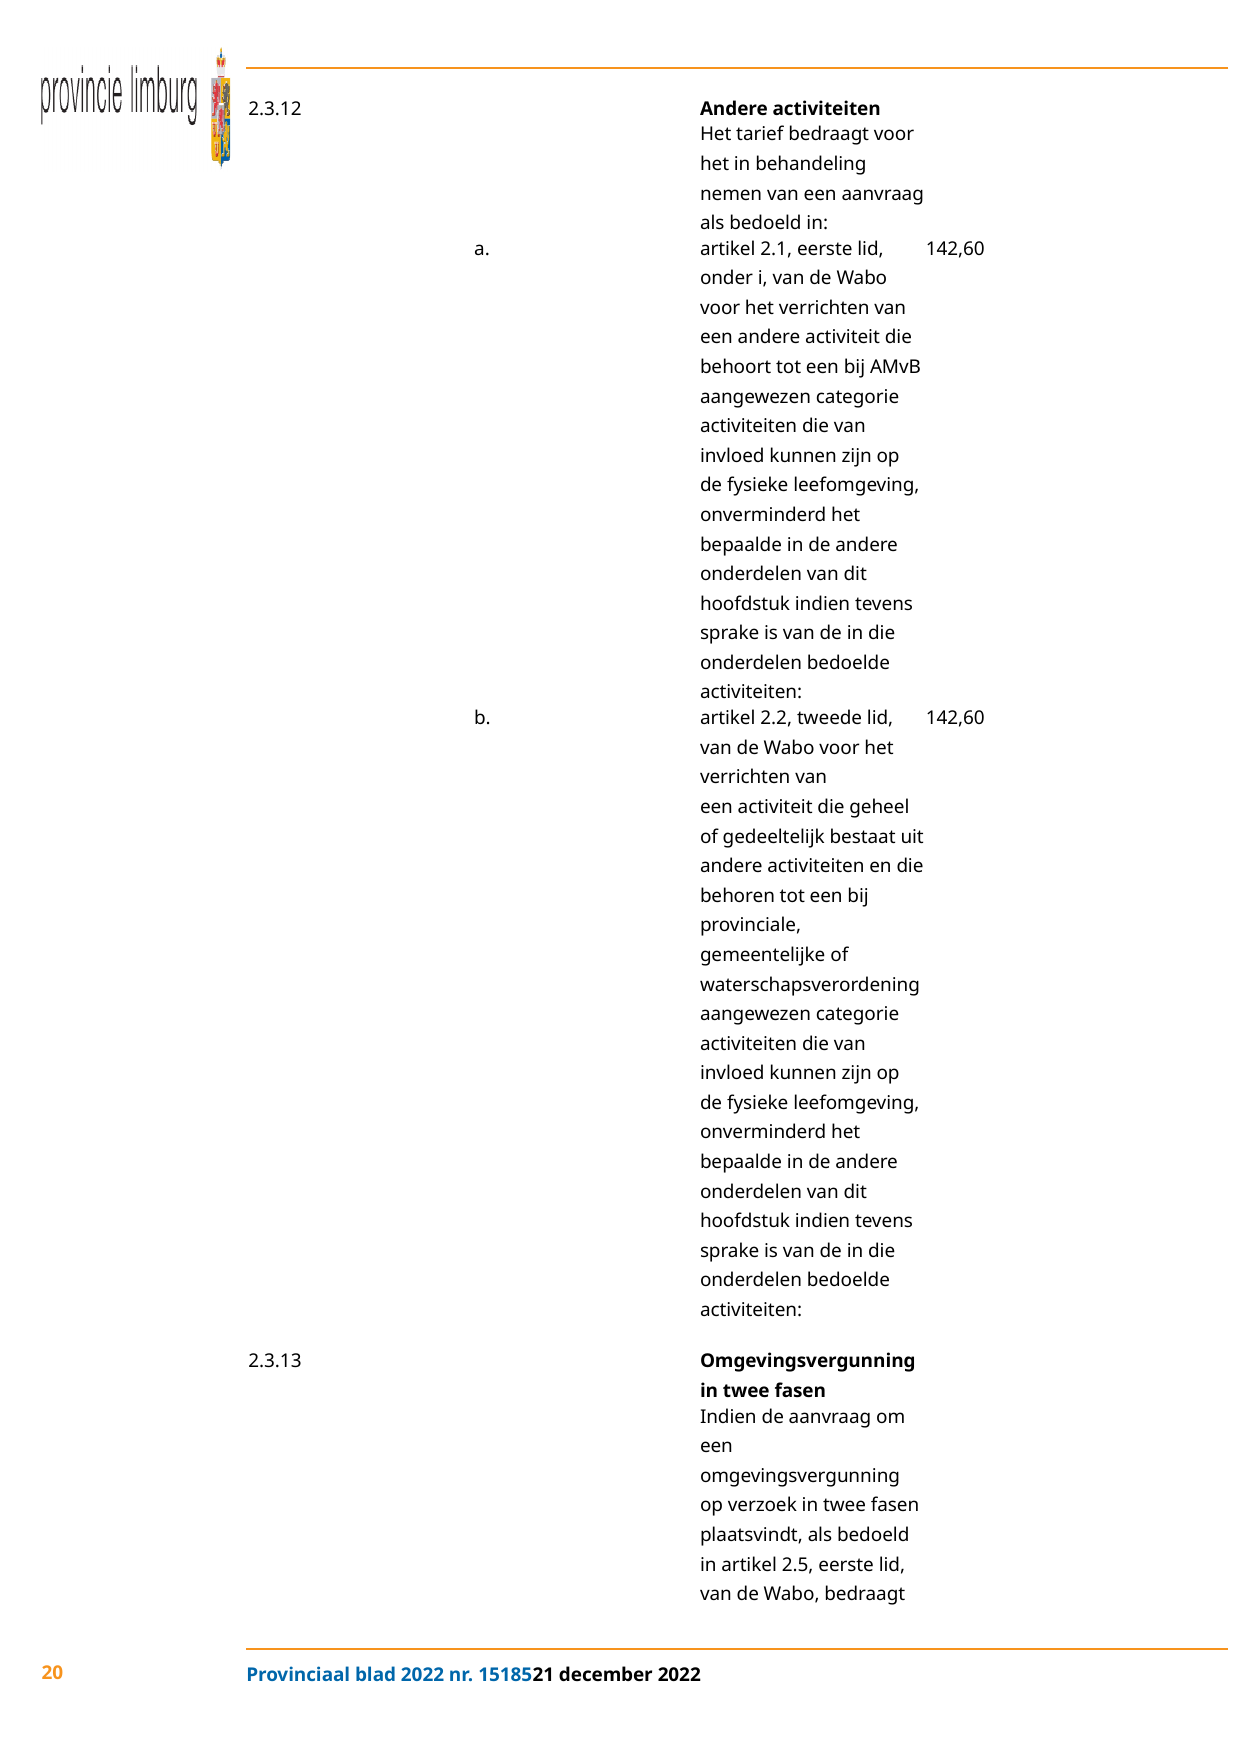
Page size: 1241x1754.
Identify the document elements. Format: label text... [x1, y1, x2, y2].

table_cell [248, 705, 474, 1322]
table_cell 2.3.12 [248, 95, 474, 121]
table_cell Het tarief bedraagt voor het in behandeling nemen van een aanvraag als bedoeld in: [700, 121, 926, 235]
table_cell [248, 1322, 474, 1348]
table_cell 142,60 [926, 235, 1152, 704]
table_cell Andere activiteiten [700, 95, 926, 121]
table_cell Omgevingsvergunning in twee fasen [700, 1348, 926, 1403]
table_cell [926, 1403, 1152, 1606]
table_cell [248, 1403, 474, 1606]
table_cell [474, 95, 700, 121]
table_cell [700, 1322, 926, 1348]
table_cell [474, 1403, 700, 1606]
table_cell artikel 2.2, tweede lid, van de Wabo voor het verrichten van een activiteit die geheel of gedeeltelijk bestaat uit andere activiteiten en die behoren tot een bij provinciale, gemeentelijke of waterschapsverordening aangewezen categorie activiteiten die van invloed kunnen zijn op de fysieke leefomgeving, onverminderd het bepaalde in de andere onderdelen van dit hoofdstuk indien tevens sprake is van de in die onderdelen bedoelde activiteiten: [700, 705, 926, 1322]
table_cell artikel 2.1, eerste lid, onder i, van de Wabo voor het verrichten van een andere activiteit die behoort tot een bij AMvB aangewezen categorie activiteiten die van invloed kunnen zijn op de fysieke leefomgeving, onverminderd het bepaalde in de andere onderdelen van dit hoofdstuk indien tevens sprake is van de in die onderdelen bedoelde activiteiten: [700, 235, 926, 704]
table_cell [248, 235, 474, 704]
table_cell [248, 121, 474, 235]
table_cell [926, 1348, 1152, 1403]
table_cell a. [474, 235, 700, 704]
table_cell [926, 121, 1152, 235]
table_cell 142,60 [926, 705, 1152, 1322]
table_cell [474, 121, 700, 235]
table_cell [474, 1322, 700, 1348]
table_cell Indien de aanvraag om een omgevingsvergunning op verzoek in twee fasen plaatsvindt, als bedoeld in artikel 2.5, eerste lid, van de Wabo, bedraagt [700, 1403, 926, 1606]
table_cell b. [474, 705, 700, 1322]
table_cell 2.3.13 [248, 1348, 474, 1403]
picture [41, 47, 231, 172]
table_cell [926, 1322, 1152, 1348]
table_cell [926, 95, 1152, 121]
table_cell [474, 1348, 700, 1403]
